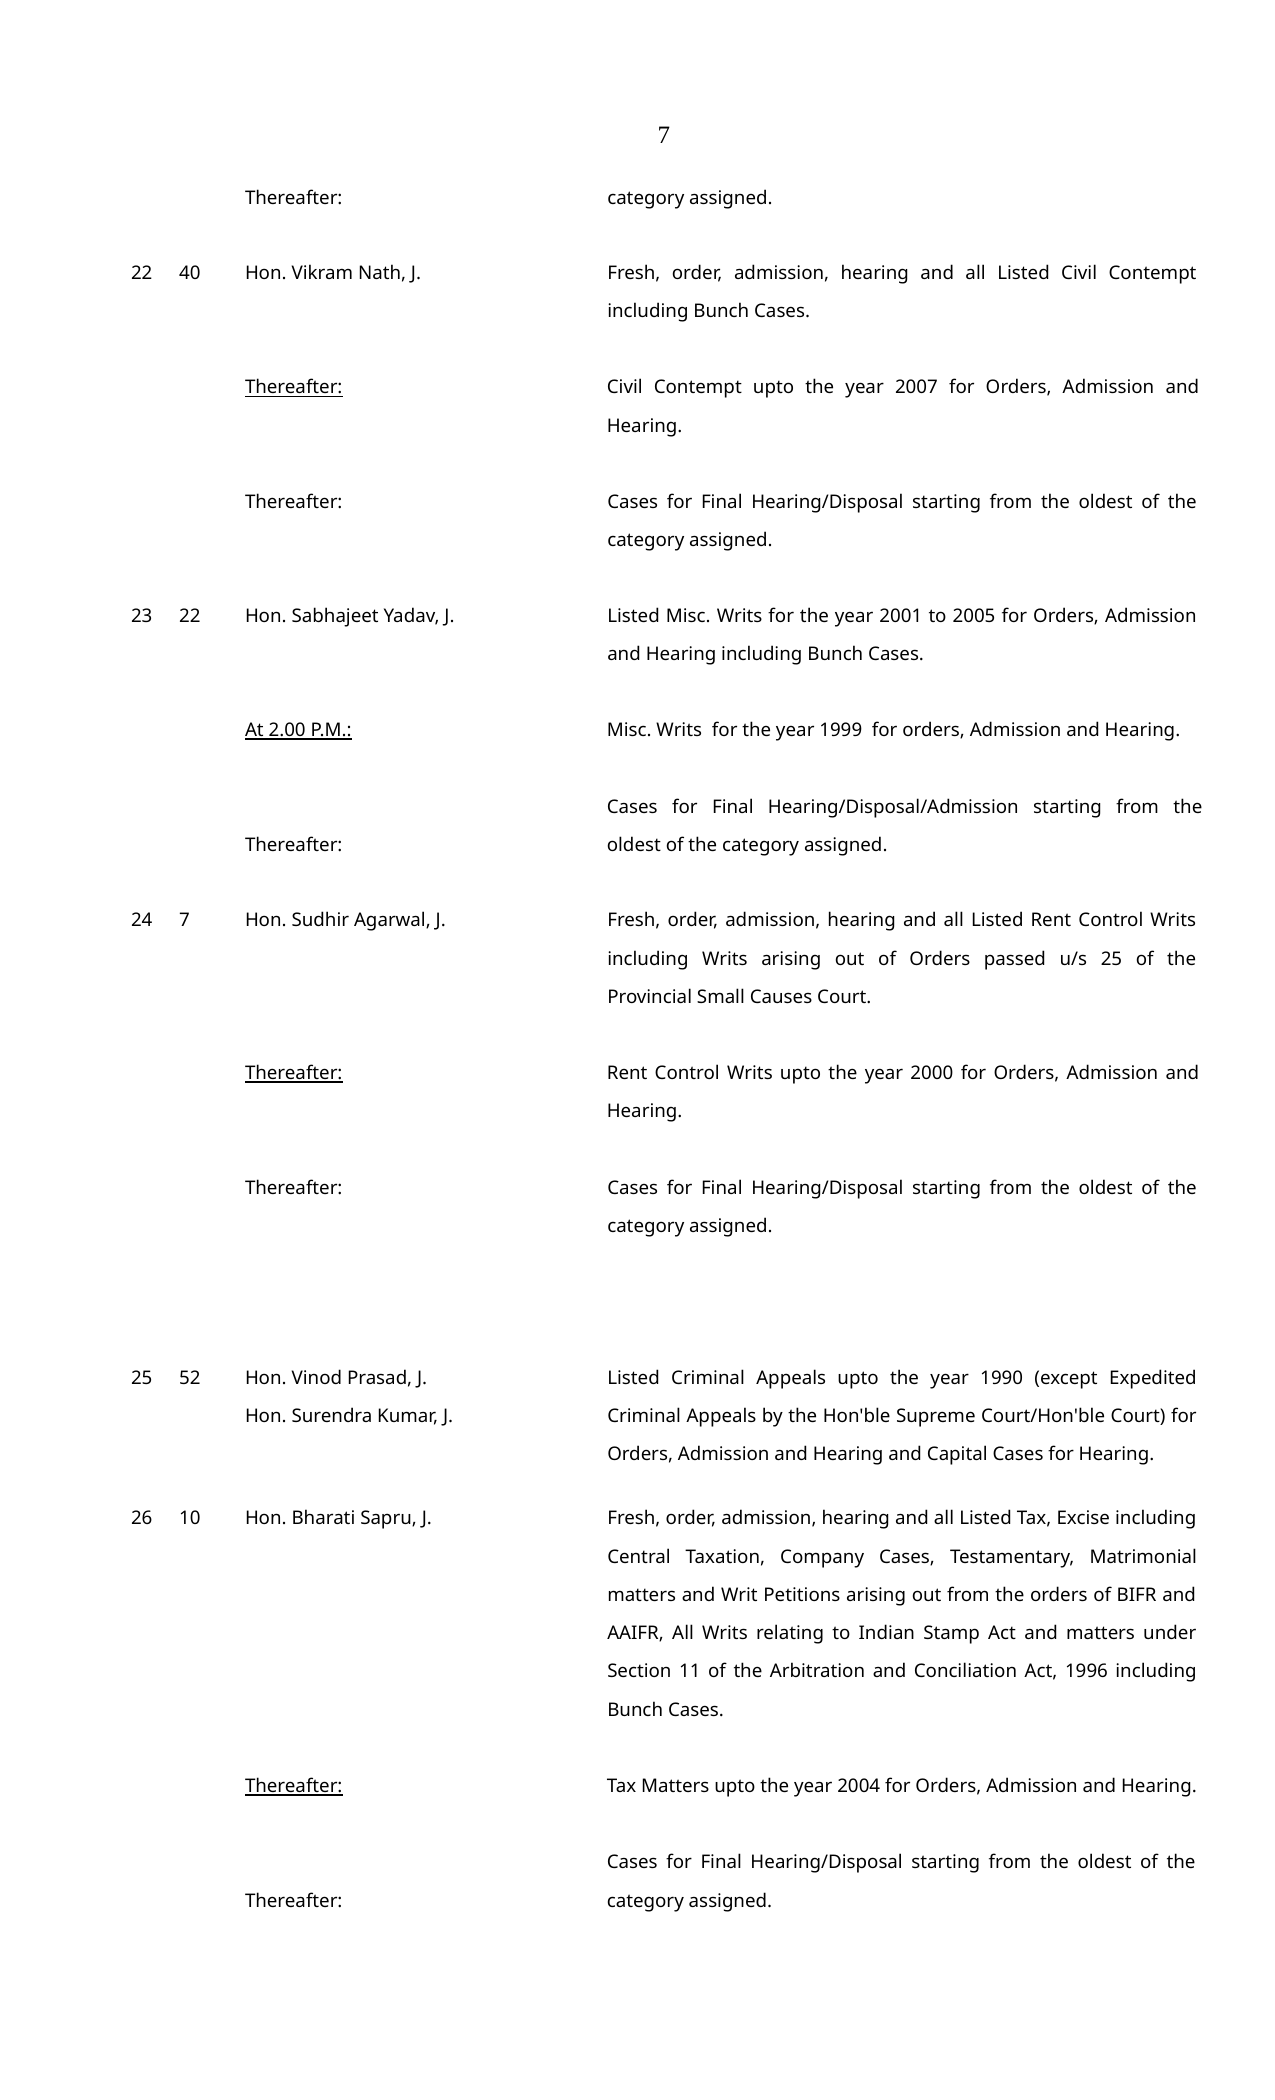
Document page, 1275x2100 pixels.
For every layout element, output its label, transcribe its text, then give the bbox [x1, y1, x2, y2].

table_cell Hon. Sabhajeet Yadav, J. At 2.00 P.M.: Thereafter: [239, 596, 601, 901]
table_cell 26 [125, 1499, 173, 1956]
table_cell category assigned. [601, 178, 1203, 253]
table_cell 23 [125, 596, 173, 901]
table_cell Listed Misc. Writs for the year 2001 to 2005 for Orders, Admission and Hearing including Bunch Cases. Misc. Writs for the year 1999 for orders, Admission and Hearing. Cases for Final Hearing/Disposal/Admission starting from the oldest of the category assigned. [601, 596, 1203, 901]
table_cell 7 [173, 901, 239, 1358]
table_cell 10 [173, 1499, 239, 1956]
table_cell [125, 178, 173, 253]
table_cell 22 [125, 254, 173, 596]
table_cell Thereafter: [239, 178, 601, 253]
table_cell Hon. Sudhir Agarwal, J. Thereafter: Thereafter: [239, 901, 601, 1358]
table_cell 25 [125, 1358, 173, 1499]
table_cell Listed Criminal Appeals upto the year 1990 (except Expedited Criminal Appeals by the Hon'ble Supreme Court/Hon'ble Court) for Orders, Admission and Hearing and Capital Cases for Hearing. [601, 1358, 1203, 1499]
table_cell Fresh, order, admission, hearing and all Listed Civil Contempt including Bunch Cases. Civil Contempt upto the year 2007 for Orders, Admission and Hearing. Cases for Final Hearing/Disposal starting from the oldest of the category assigned. [601, 254, 1203, 596]
table_cell [173, 178, 239, 253]
table_cell 22 [173, 596, 239, 901]
table_cell 52 [173, 1358, 239, 1499]
table_cell Fresh, order, admission, hearing and all Listed Tax, Excise including Central Taxation, Company Cases, Testamentary, Matrimonial matters and Writ Petitions arising out from the orders of BIFR and AAIFR, All Writs relating to Indian Stamp Act and matters under Section 11 of the Arbitration and Conciliation Act, 1996 including Bunch Cases. Tax Matters upto the year 2004 for Orders, Admission and Hearing. Cases for Final Hearing/Disposal starting from the oldest of the category assigned. [601, 1499, 1203, 1956]
table_cell Hon. Vinod Prasad, J. Hon. Surendra Kumar, J. [239, 1358, 601, 1499]
table_cell 24 [125, 901, 173, 1358]
table_cell Hon. Bharati Sapru, J. Thereafter: Thereafter: [239, 1499, 601, 1956]
table_cell 40 [173, 254, 239, 596]
table_cell Fresh, order, admission, hearing and all Listed Rent Control Writs including Writs arising out of Orders passed u/s 25 of the Provincial Small Causes Court. Rent Control Writs upto the year 2000 for Orders, Admission and Hearing. Cases for Final Hearing/Disposal starting from the oldest of the category assigned. [601, 901, 1203, 1358]
table_cell Hon. Vikram Nath, J. Thereafter: Thereafter: [239, 254, 601, 596]
